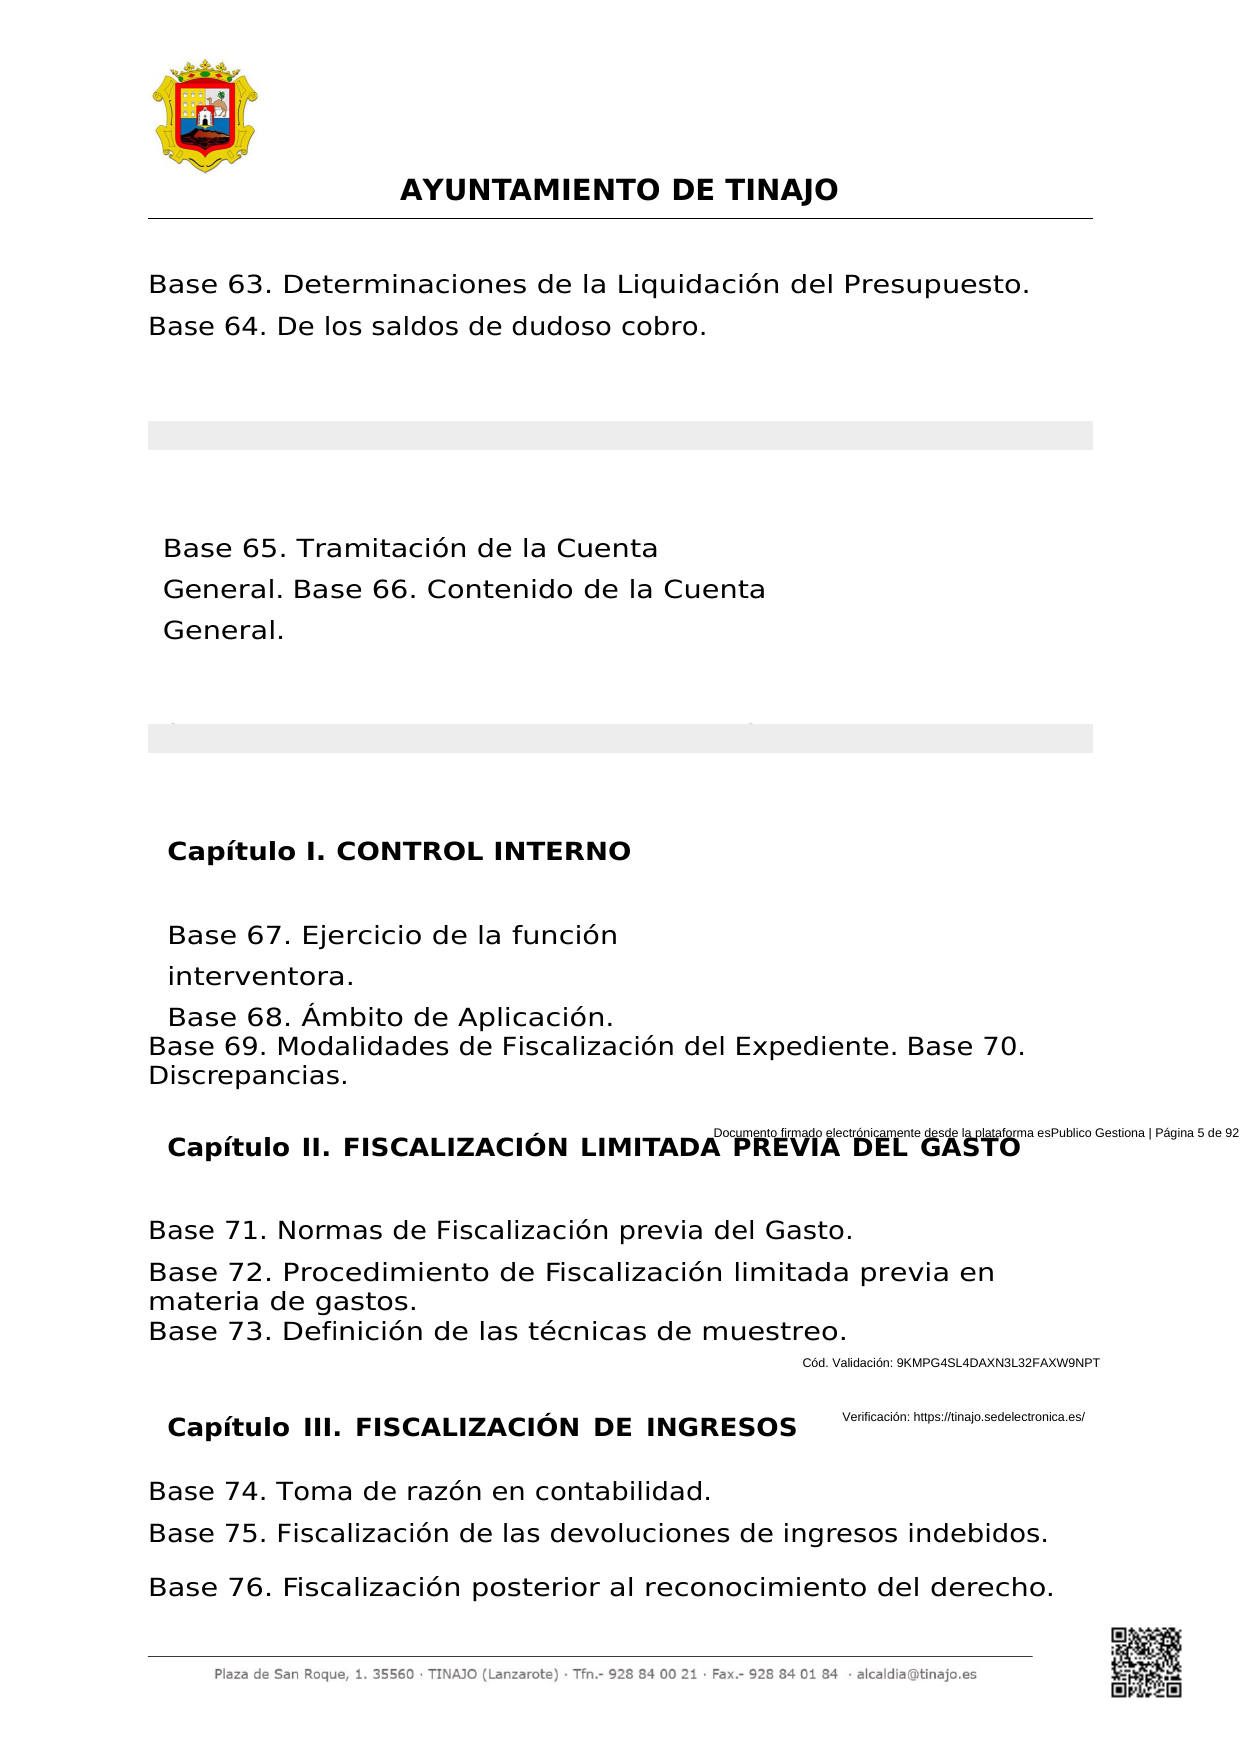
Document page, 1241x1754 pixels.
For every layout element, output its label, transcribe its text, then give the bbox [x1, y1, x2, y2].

text Base 74. Toma de razón en contabilidad. [148, 1478, 1154, 1507]
text TÍTULO VI. DEL CONTROL Y FISCALIZACIÓN [1093, 724, 1154, 753]
picture [1110, 1626, 1184, 1700]
text Base 72. Procedimiento de Fiscalización limitada previa en materia de gastos. [148, 1258, 1003, 1317]
text Capítulo III. FISCALIZACIÓN DE INGRESOS [167, 1413, 1154, 1442]
picture [147, 59, 262, 174]
text Base 63. Determinaciones de la Liquidación del Presupuesto. Base 64. De los saldos de dudoso cobro. [148, 271, 1037, 341]
text TITULO V. LA CUENTA GENERAL [1093, 421, 1154, 450]
text Base 71. Normas de Fiscalización previa del Gasto. [148, 1216, 1154, 1246]
text Base 67. Ejercicio de la función interventora. [167, 921, 625, 991]
text Base 76. Fiscalización posterior al reconocimiento del derecho. [148, 1573, 1154, 1602]
text Base 65. Tramitación de la Cuenta General. Base 66. Contenido de la Cuenta General. [163, 534, 788, 645]
text Base 73. Definición de las técnicas de muestreo. [148, 1317, 1154, 1346]
text AYUNTAMIENTO DE TINAJO [400, 173, 1154, 207]
text Base 75. Fiscalización de las devoluciones de ingresos indebidos. [148, 1519, 1154, 1549]
text Base 69. Modalidades de Fiscalización del Expediente. Base 70. Discrepancias. [148, 1032, 1152, 1091]
text Capítulo I. CONTROL INTERNO [167, 837, 1154, 866]
text Base 68. Ámbito de Aplicación. [167, 1003, 1154, 1032]
picture [147, 1656, 1033, 1701]
text Capítulo II. FISCALIZACIÓN LIMITADA PREVIA DEL GASTO [167, 1133, 1154, 1162]
